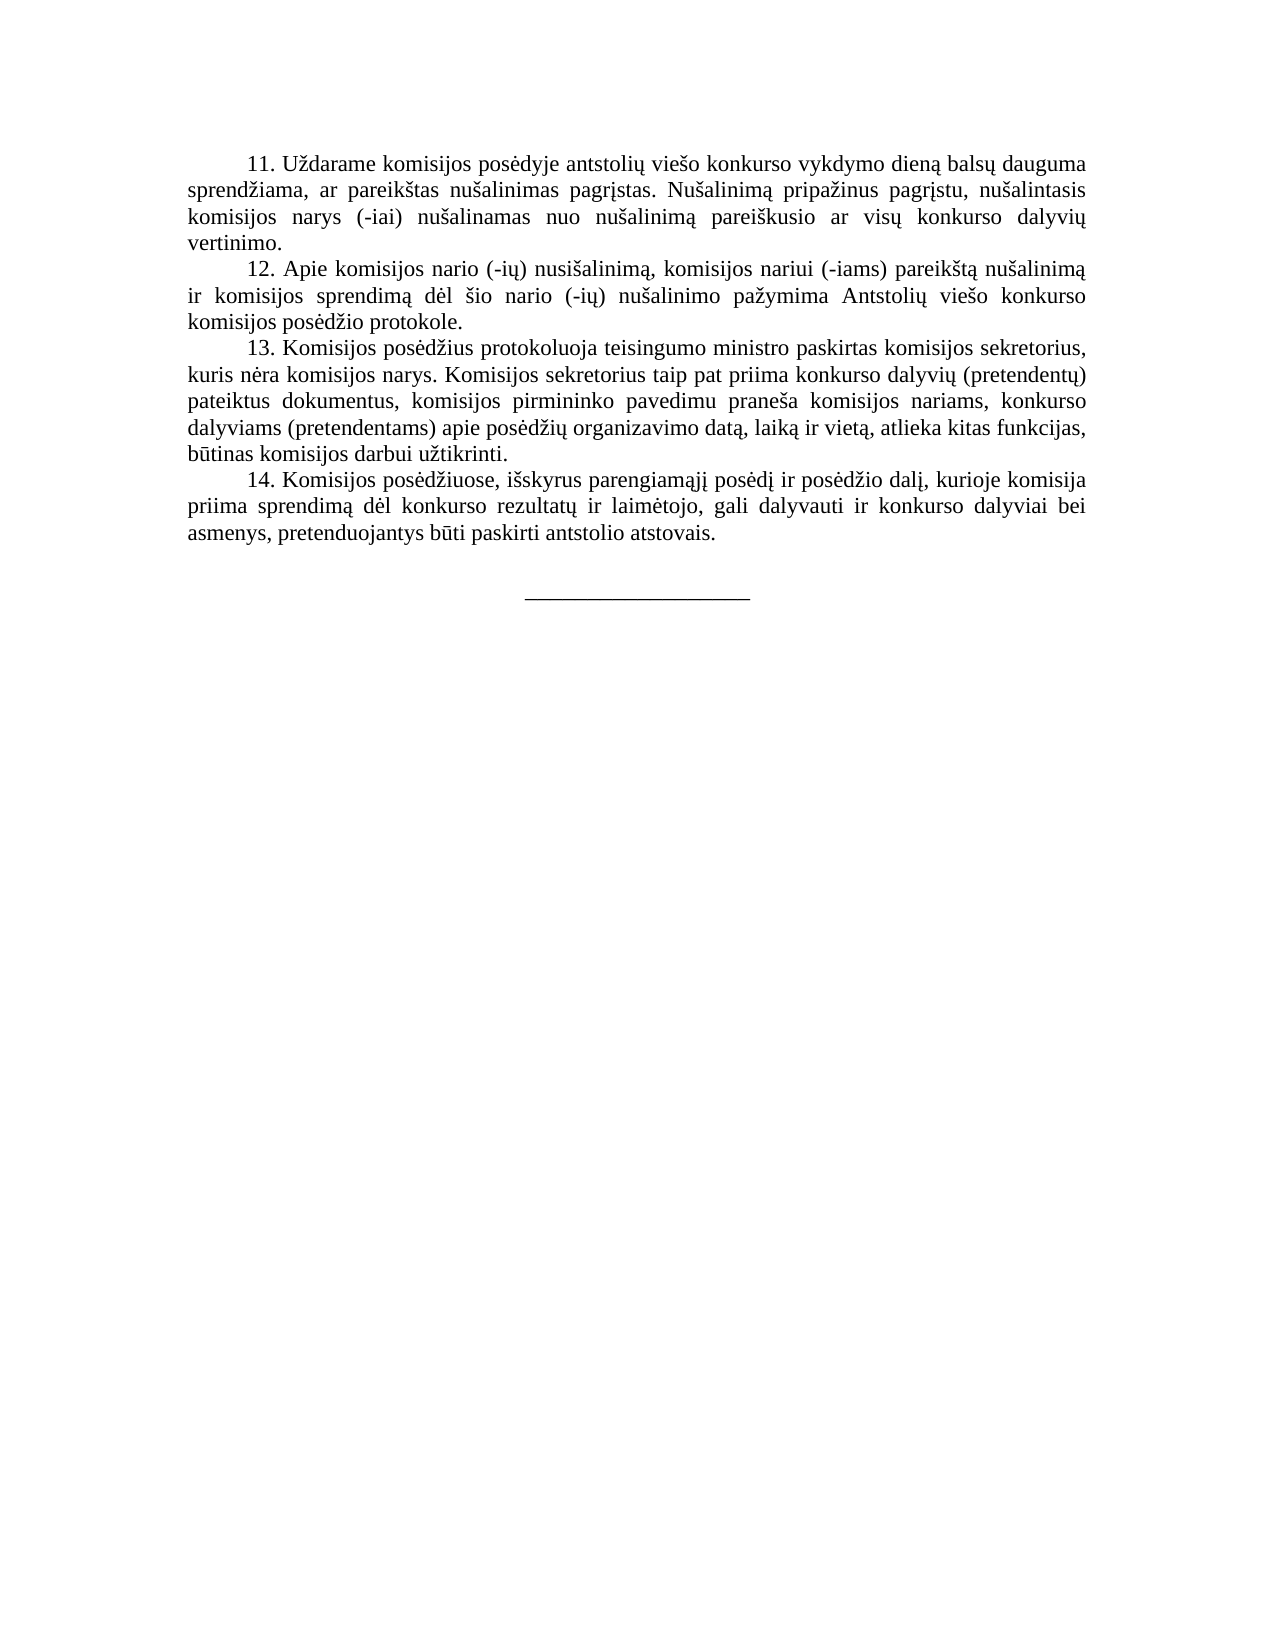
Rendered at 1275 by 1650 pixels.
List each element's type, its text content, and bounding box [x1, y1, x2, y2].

text 12. Apie komisijos nario (-ių) nusišalinimą, komisijos nariui (-iams) pareikštą nušalinimą ir komisijos sprendimą dėl šio nario (-ių) nušalinimo pažymima Antstolių viešo konkurso komisijos posėdžio protokole. [187, 255, 1087, 334]
text 14. Komisijos posėdžiuose, išskyrus parengiamąjį posėdį ir posėdžio dalį, kurioje komisija priima sprendimą dėl konkurso rezultatų ir laimėtojo, gali dalyvauti ir konkurso dalyviai bei asmenys, pretenduojantys būti paskirti antstolio atstovais. [187, 466, 1087, 545]
text __________________ [187, 574, 1087, 603]
text 11. Uždarame komisijos posėdyje antstolių viešo konkurso vykdymo dieną balsų dauguma sprendžiama, ar pareikštas nušalinimas pagrįstas. Nušalinimą pripažinus pagrįstu, nušalintasis komisijos narys (-iai) nušalinamas nuo nušalinimą pareiškusio ar visų konkurso dalyvių vertinimo. [187, 150, 1087, 255]
text 13. Komisijos posėdžius protokoluoja teisingumo ministro paskirtas komisijos sekretorius, kuris nėra komisijos narys. Komisijos sekretorius taip pat priima konkurso dalyvių (pretendentų) pateiktus dokumentus, komisijos pirmininko pavedimu praneša komisijos nariams, konkurso dalyviams (pretendentams) apie posėdžių organizavimo datą, laiką ir vietą, atlieka kitas funkcijas, būtinas komisijos darbui užtikrinti. [187, 334, 1087, 466]
